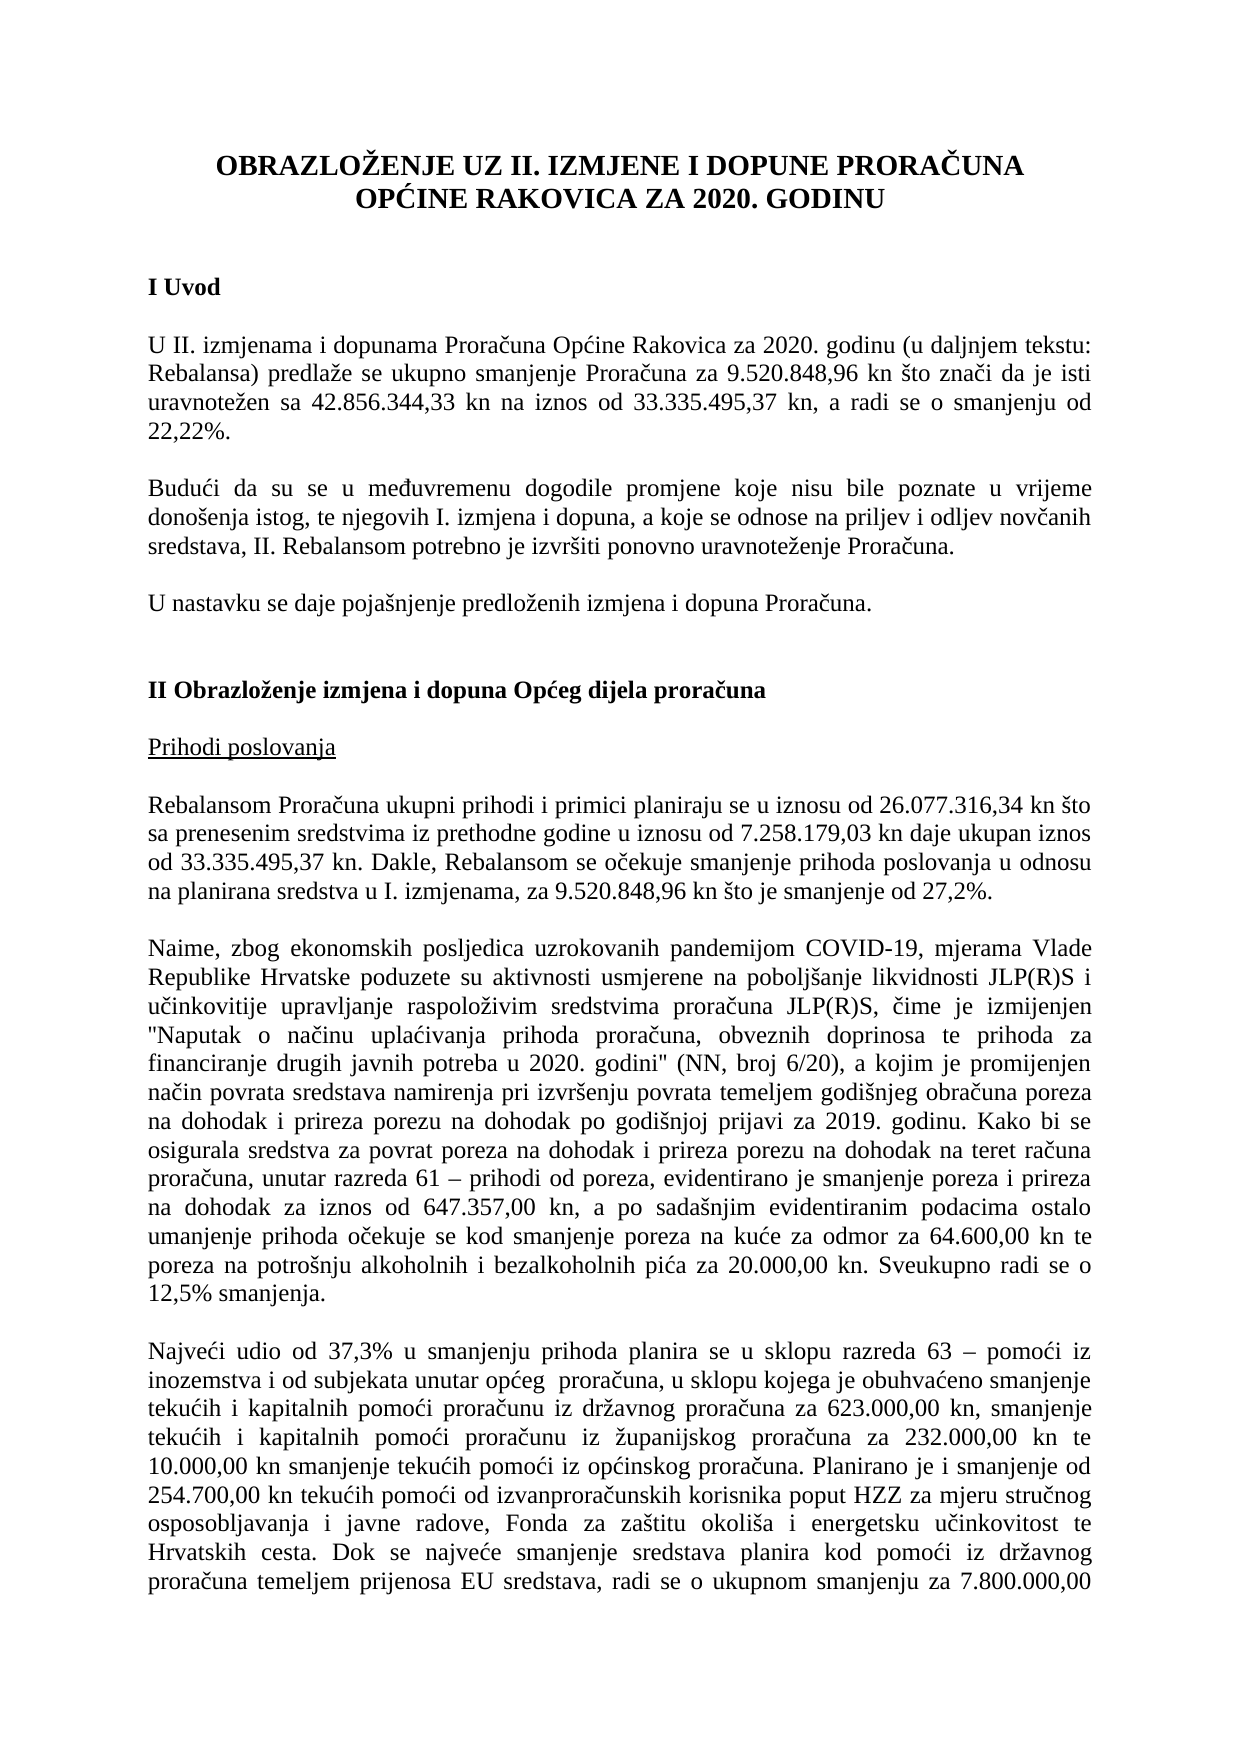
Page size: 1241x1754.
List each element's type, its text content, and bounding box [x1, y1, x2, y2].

text U nastavku se daje pojašnjenje predloženih izmjena i dopuna Proračuna. [148, 588, 1093, 617]
text Naime, zbog ekonomskih posljedica uzrokovanih pandemijom COVID-19, mjerama Vlade Republike Hrvatske poduzete su aktivnosti usmjerene na poboljšanje likvidnosti JLP(R)S i učinkovitije upravljanje raspoloživim sredstvima proračuna JLP(R)S, čime je izmijenjen ''Naputak o načinu uplaćivanja prihoda proračuna, obveznih doprinosa te prihoda za financiranje drugih javnih potreba u 2020. godini'' (NN, broj 6/20), a kojim je promijenjen način povrata sredstava namirenja pri izvršenju povrata temeljem godišnjeg obračuna poreza na dohodak i prireza porezu na dohodak po godišnjoj prijavi za 2019. godinu. Kako bi se osigurala sredstva za povrat poreza na dohodak i prireza porezu na dohodak na teret računa proračuna, unutar razreda 61 – prihodi od poreza, evidentirano je smanjenje poreza i prireza na dohodak za iznos od 647.357,00 kn, a po sadašnjim evidentiranim podacima ostalo umanjenje prihoda očekuje se kod smanjenje poreza na kuće za odmor za 64.600,00 kn te poreza na potrošnju alkoholnih i bezalkoholnih pića za 20.000,00 kn. Sveukupno radi se o 12,5% smanjenja. [148, 933, 1093, 1307]
text U II. izmjenama i dopunama Proračuna Općine Rakovica za 2020. godinu (u daljnjem tekstu: Rebalansa) predlaže se ukupno smanjenje Proračuna za 9.520.848,96 kn što znači da je isti uravnotežen sa 42.856.344,33 kn na iznos od 33.335.495,37 kn, a radi se o smanjenju od 22,22%. [148, 330, 1093, 445]
text Budući da su se u međuvremenu dogodile promjene koje nisu bile poznate u vrijeme donošenja istog, te njegovih I. izmjena i dopuna, a koje se odnose na priljev i odljev novčanih sredstava, II. Rebalansom potrebno je izvršiti ponovno uravnoteženje Proračuna. [148, 473, 1093, 560]
text Rebalansom Proračuna ukupni prihodi i primici planiraju se u iznosu od 26.077.316,34 kn što sa prenesenim sredstvima iz prethodne godine u iznosu od 7.258.179,03 kn daje ukupan iznos od 33.335.495,37 kn. Dakle, Rebalansom se očekuje smanjenje prihoda poslovanja u odnosu na planirana sredstva u I. izmjenama, za 9.520.848,96 kn što je smanjenje od 27,2%. [148, 790, 1093, 905]
text Najveći udio od 37,3% u smanjenju prihoda planira se u sklopu razreda 63 – pomoći iz inozemstva i od subjekata unutar općeg proračuna, u sklopu kojega je obuhvaćeno smanjenje tekućih i kapitalnih pomoći proračunu iz državnog proračuna za 623.000,00 kn, smanjenje tekućih i kapitalnih pomoći proračunu iz županijskog proračuna za 232.000,00 kn te 10.000,00 kn smanjenje tekućih pomoći iz općinskog proračuna. Planirano je i smanjenje od 254.700,00 kn tekućih pomoći od izvanproračunskih korisnika poput HZZ za mjeru stručnog osposobljavanja i javne radove, Fonda za zaštitu okoliša i energetsku učinkovitost te Hrvatskih cesta. Dok se najveće smanjenje sredstava planira kod pomoći iz državnog proračuna temeljem prijenosa EU sredstava, radi se o ukupnom smanjenju za 7.800.000,00 [148, 1336, 1093, 1595]
text OBRAZLOŽENJE UZ II. IZMJENE I DOPUNE PRORAČUNA [148, 148, 1093, 181]
text II Obrazloženje izmjena i dopuna Općeg dijela proračuna [148, 675, 1093, 703]
text I Uvod [148, 272, 1093, 301]
text OPĆINE RAKOVICA ZA 2020. GODINU [148, 181, 1093, 215]
text Prihodi poslovanja [148, 732, 1093, 761]
